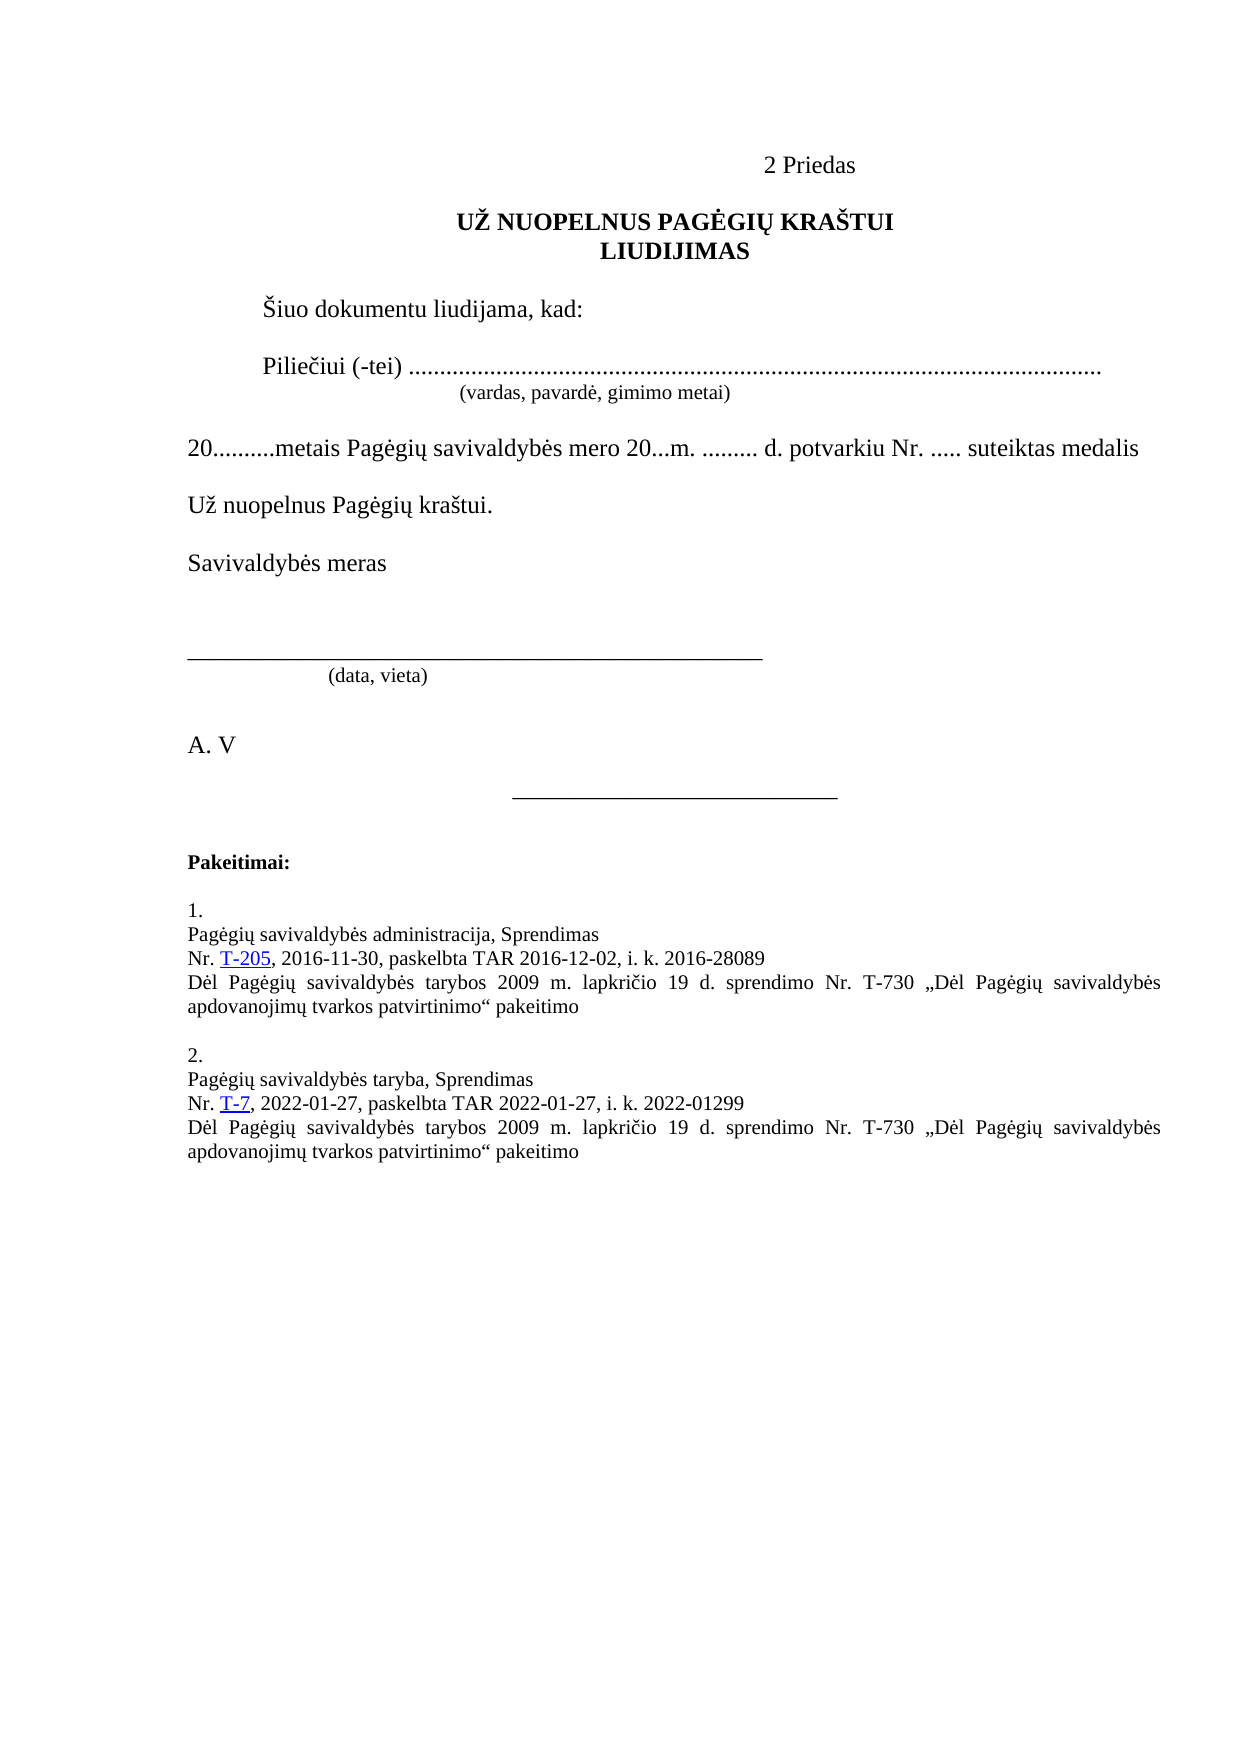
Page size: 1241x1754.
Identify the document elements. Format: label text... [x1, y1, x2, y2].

text 20..........metais Pagėgių savivaldybės mero 20...m. ......... d. potvarkiu Nr. ..... suteiktas medalis [187, 433, 1162, 462]
text 1. [187, 898, 1162, 922]
text ______________________________________________ [187, 634, 1162, 663]
text __________________________ [187, 773, 1162, 802]
text LIUDIJIMAS [187, 236, 1162, 265]
text Savivaldybės meras [187, 548, 1162, 577]
text Pagėgių savivaldybės taryba, Sprendimas [187, 1067, 1162, 1091]
text A. V [187, 730, 1162, 759]
text Nr. T-7, 2022-01-27, paskelbta TAR 2022-01-27, i. k. 2022-01299 [187, 1091, 1162, 1115]
text Nr. T-205, 2016-11-30, paskelbta TAR 2016-12-02, i. k. 2016-28089 [187, 946, 1162, 970]
text Dėl Pagėgių savivaldybės tarybos 2009 m. lapkričio 19 d. sprendimo Nr. T-730 „Dėl Pagėgių savivaldybės apdovanojimų tvarkos patvirtinimo“ pakeitimo [187, 1115, 1162, 1163]
text Pakeitimai: [187, 850, 1162, 874]
text 2. [187, 1042, 1162, 1067]
text (data, vieta) [187, 663, 1162, 687]
text Pagėgių savivaldybės administracija, Sprendimas [187, 922, 1162, 946]
text Piliečiui (-tei) ............................................................................................................... [187, 351, 1162, 380]
text (vardas, pavardė, gimimo metai) [187, 380, 1162, 404]
text UŽ NUOPELNUS PAGĖGIŲ KRAŠTUI [187, 207, 1162, 236]
text Už nuopelnus Pagėgių kraštui. [187, 490, 1162, 519]
text 2 Priedas [763, 150, 1162, 179]
text Šiuo dokumentu liudijama, kad: [187, 294, 1162, 322]
text Dėl Pagėgių savivaldybės tarybos 2009 m. lapkričio 19 d. sprendimo Nr. T-730 „Dėl Pagėgių savivaldybės apdovanojimų tvarkos patvirtinimo“ pakeitimo [187, 970, 1162, 1018]
